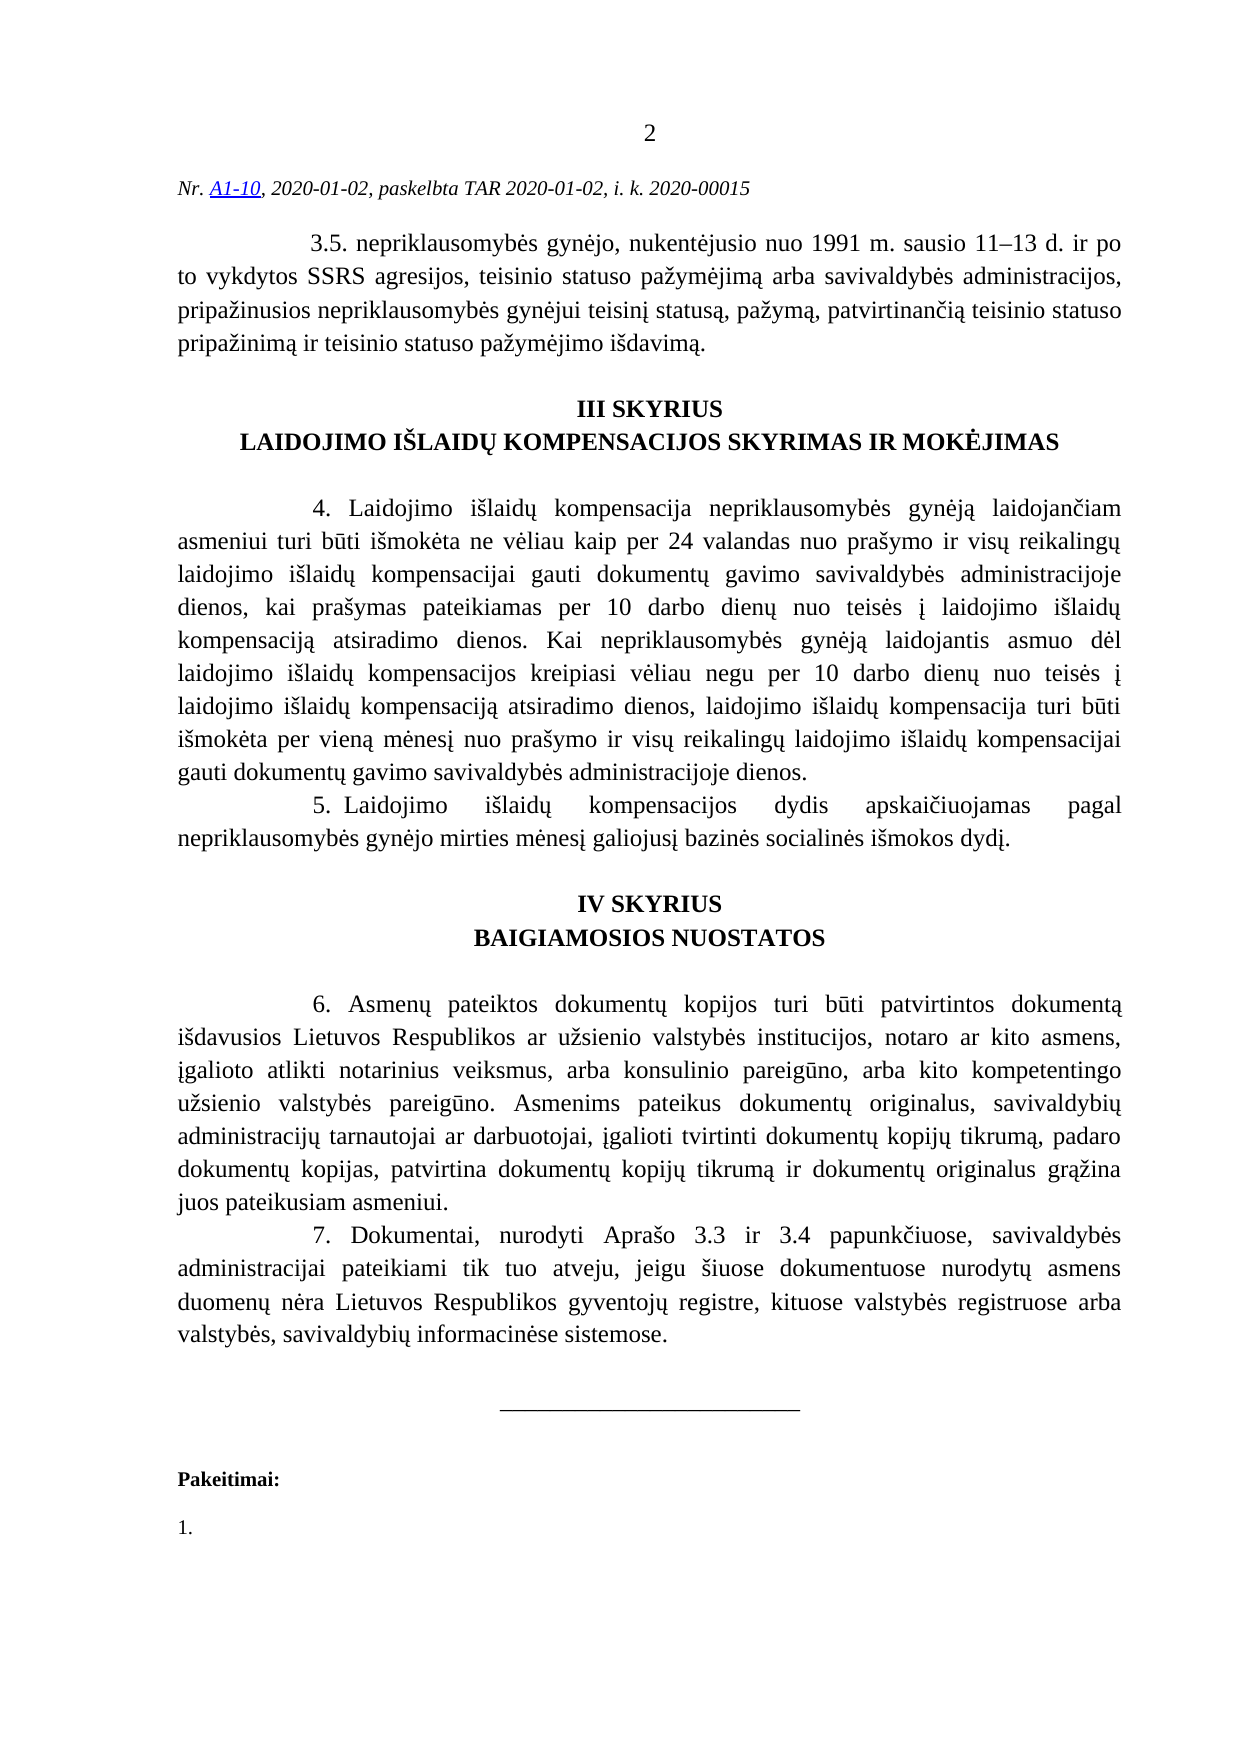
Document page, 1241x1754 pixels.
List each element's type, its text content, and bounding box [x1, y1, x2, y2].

text 3.5. nepriklausomybės gynėjo, nukentėjusio nuo 1991 m. sausio 11–13 d. ir po to vykdytos SSRS agresijos, teisinio statuso pažymėjimą arba savivaldybės administracijos, pripažinusios nepriklausomybės gynėjui teisinį statusą, pažymą, patvirtinančią teisinio statuso pripažinimą ir teisinio statuso pažymėjimo išdavimą. [177, 228, 1122, 357]
text 4. Laidojimo išlaidų kompensacija nepriklausomybės gynėją laidojančiam asmeniui turi būti išmokėta ne vėliau kaip per 24 valandas nuo prašymo ir visų reikalingų laidojimo išlaidų kompensacijai gauti dokumentų gavimo savivaldybės administracijoje dienos, kai prašymas pateikiamas per 10 darbo dienų nuo teisės į laidojimo išlaidų kompensaciją atsiradimo dienos. Kai nepriklausomybės gynėją laidojantis asmuo dėl laidojimo išlaidų kompensacijos kreipiasi vėliau negu per 10 darbo dienų nuo teisės į laidojimo išlaidų kompensaciją atsiradimo dienos, laidojimo išlaidų kompensacija turi būti išmokėta per vieną mėnesį nuo prašymo ir visų reikalingų laidojimo išlaidų kompensacijai gauti dokumentų gavimo savivaldybės administracijoje dienos. [177, 493, 1122, 786]
text Pakeitimai: [177, 1467, 1122, 1491]
text 5. Laidojimo išlaidų kompensacijos dydis apskaičiuojamas pagal nepriklausomybės gynėjo mirties mėnesį galiojusį bazinės socialinės išmokos dydį. [177, 791, 1122, 852]
text BAIGIAMOSIOS NUOSTATOS [177, 923, 1122, 951]
text IV SKYRIUS [177, 889, 1122, 918]
text Nr. A1-10, 2020-01-02, paskelbta TAR 2020-01-02, i. k. 2020-00015 [177, 176, 1122, 200]
text 7. Dokumentai, nurodyti Aprašo 3.3 ir 3.4 papunkčiuose, savivaldybės administracijai pateikiami tik tuo atveju, jeigu šiuose dokumentuose nurodytų asmens duomenų nėra Lietuvos Respublikos gyventojų registre, kituose valstybės registruose arba valstybės, savivaldybių informacinėse sistemose. [177, 1221, 1122, 1348]
text 6. Asmenų pateiktos dokumentų kopijos turi būti patvirtintos dokumentą išdavusios Lietuvos Respublikos ar užsienio valstybės institucijos, notaro ar kito asmens, įgalioto atlikti notarinius veiksmus, arba konsulinio pareigūno, arba kito kompetentingo užsienio valstybės pareigūno. Asmenims pateikus dokumentų originalus, savivaldybių administracijų tarnautojai ar darbuotojai, įgalioti tvirtinti dokumentų kopijų tikrumą, padaro dokumentų kopijas, patvirtina dokumentų kopijų tikrumą ir dokumentų originalus grąžina juos pateikusiam asmeniui. [177, 989, 1122, 1216]
text 1. [177, 1515, 1122, 1539]
text ________________________ [177, 1386, 1122, 1414]
text LAIDOJIMO IŠLAIDŲ KOMPENSACIJOS SKYRIMAS IR MOKĖJIMAS [177, 427, 1122, 456]
text III SKYRIUS [177, 394, 1122, 423]
